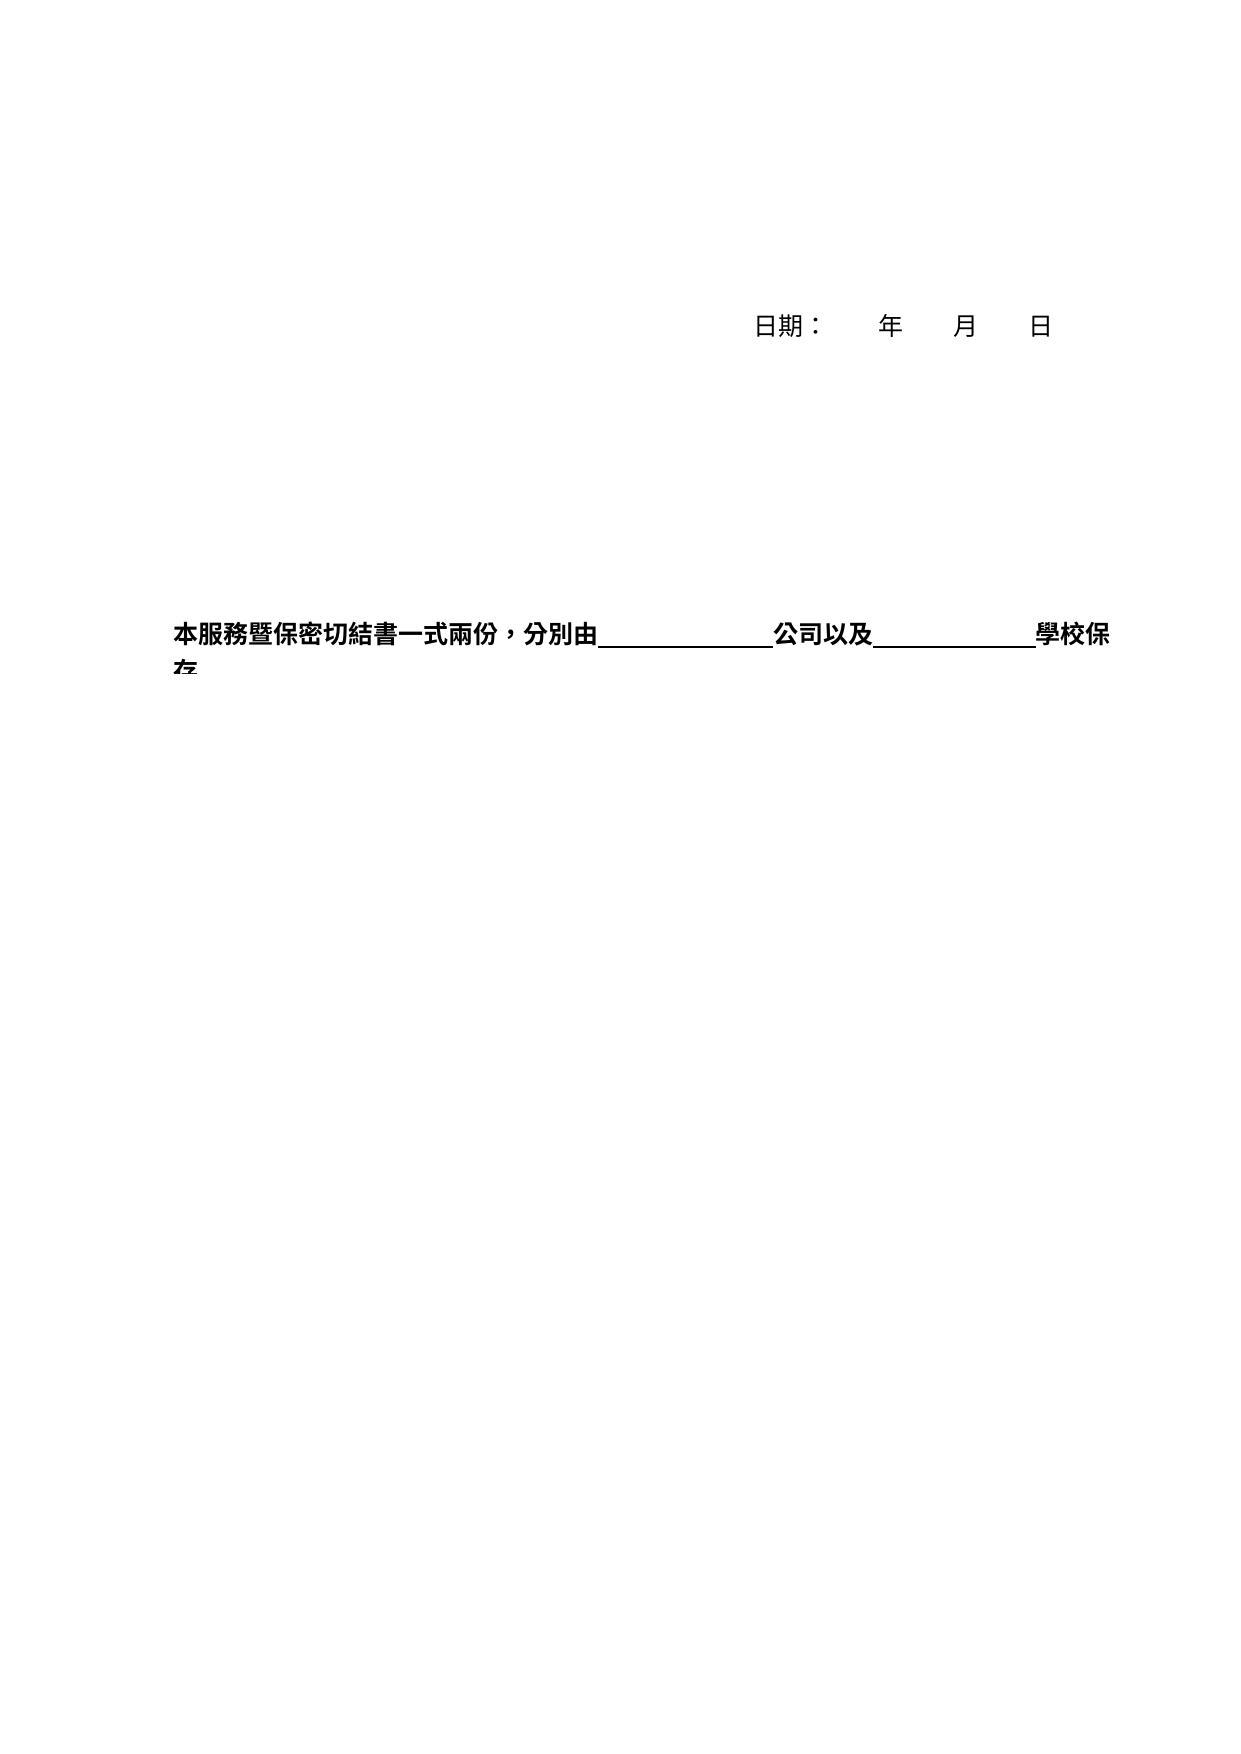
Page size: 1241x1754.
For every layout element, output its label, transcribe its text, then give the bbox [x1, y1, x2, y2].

text 日期： 年 月 日 [187, 283, 1053, 346]
text 本服務暨保密切結書一式兩份，分別由 公司以及 學校保存 [173, 615, 1133, 674]
